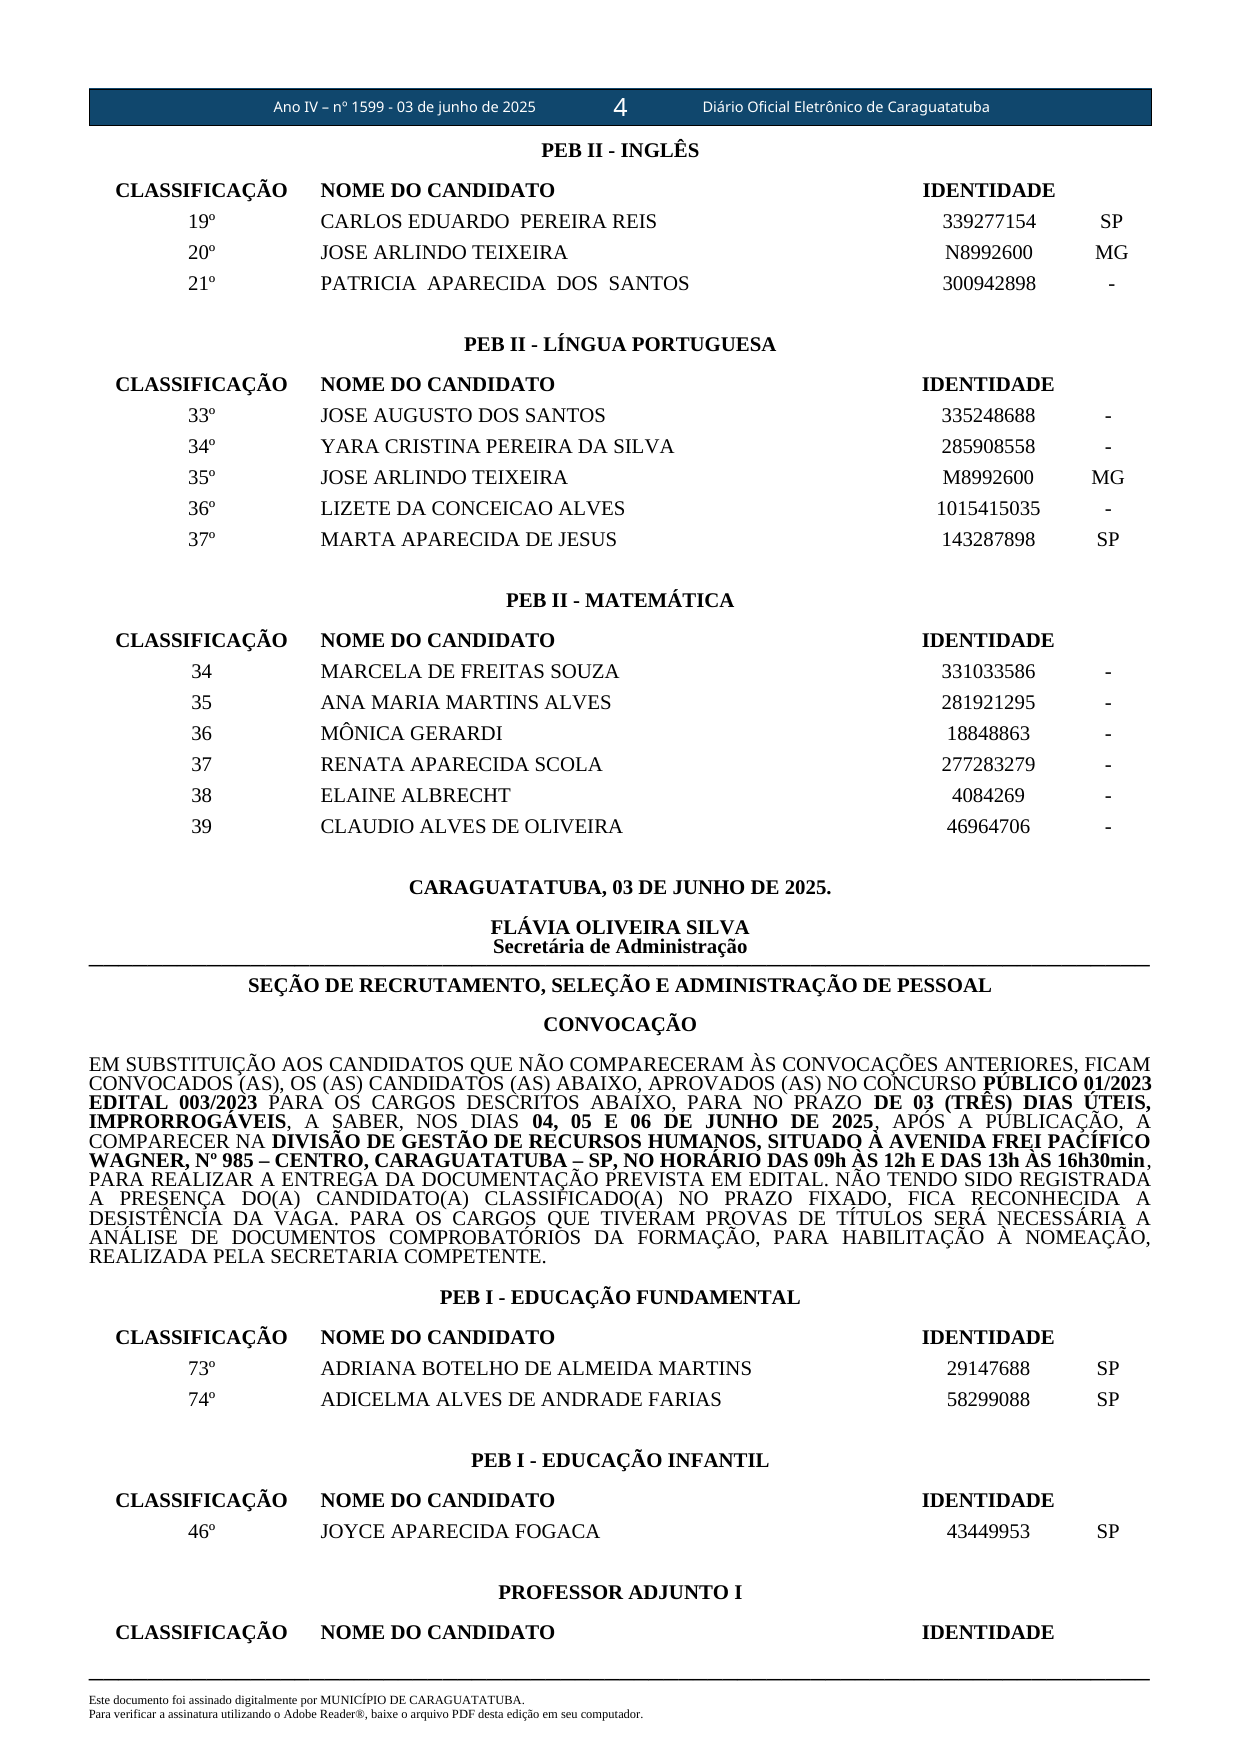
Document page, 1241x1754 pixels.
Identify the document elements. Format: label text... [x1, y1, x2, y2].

table_cell 339277154 [907, 207, 1071, 238]
text PEB I - EDUCAÇÃO INFANTIL [88, 1452, 1152, 1471]
table_cell ANA MARIA MARTINS ALVES [314, 688, 912, 719]
table_cell LIZETE DA CONCEICAO ALVES [314, 494, 912, 525]
text PEB II - LÍNGUA PORTUGUESA [88, 336, 1152, 355]
table_header IDENTIDADE [912, 611, 1064, 657]
table_header CLASSIFICAÇÃO [89, 1308, 314, 1354]
table_cell MARCELA DE FREITAS SOUZA [314, 657, 912, 688]
table_cell MG [1071, 238, 1152, 269]
table_cell - [1064, 657, 1152, 688]
table_cell 20º [89, 238, 314, 269]
table_cell M8992600 [912, 463, 1064, 494]
table_cell - [1064, 813, 1152, 843]
text SEÇÃO DE RECRUTAMENTO, SELEÇÃO E ADMINISTRAÇÃO DE PESSOAL [88, 977, 1152, 996]
table_cell MARTA APARECIDA DE JESUS [314, 525, 912, 556]
table_cell 281921295 [912, 688, 1064, 719]
text ──────────────────────────────────────────────────────────────────────── [88, 958, 1152, 977]
table_cell RENATA APARECIDA SCOLA [314, 750, 912, 781]
table_cell SP [1064, 1385, 1152, 1416]
table_cell 21º [89, 269, 314, 300]
table_cell SP [1064, 1354, 1152, 1385]
table_header CLASSIFICAÇÃO [89, 161, 314, 207]
text FLÁVIA OLIVEIRA SILVA [88, 919, 1152, 938]
table_cell N8992600 [907, 238, 1071, 269]
table_cell ADRIANA BOTELHO DE ALMEIDA MARTINS [314, 1354, 912, 1385]
table_cell 331033586 [912, 657, 1064, 688]
table_cell SP [1064, 525, 1152, 556]
table_header NOME DO CANDIDATO [314, 1308, 912, 1354]
table_cell 35º [89, 463, 314, 494]
table_header NOME DO CANDIDATO [314, 355, 912, 401]
table_header [1064, 355, 1152, 401]
table_cell 285908558 [912, 432, 1064, 463]
table_header [1071, 161, 1152, 207]
table_cell 36º [89, 494, 314, 525]
table_header CLASSIFICAÇÃO [89, 355, 314, 401]
table_header NOME DO CANDIDATO [314, 1603, 912, 1649]
table_cell 46964706 [912, 813, 1064, 843]
table_cell 34 [89, 657, 314, 688]
table_cell 143287898 [912, 525, 1064, 556]
table_cell 18848863 [912, 719, 1064, 750]
table_cell 37º [89, 525, 314, 556]
text PEB II - INGLÊS [88, 142, 1152, 161]
table_cell 58299088 [912, 1385, 1064, 1416]
text Secretária de Administração [88, 938, 1152, 958]
table_cell 4084269 [912, 781, 1064, 812]
table_cell 74º [89, 1385, 314, 1416]
table_cell 19º [89, 207, 314, 238]
table_cell CARLOS EDUARDO PEREIRA REIS [314, 207, 907, 238]
table_cell MG [1064, 463, 1152, 494]
table_cell 73º [89, 1354, 314, 1385]
table_cell CLAUDIO ALVES DE OLIVEIRA [314, 813, 912, 843]
table_header NOME DO CANDIDATO [314, 611, 912, 657]
table_cell 277283279 [912, 750, 1064, 781]
table_cell 335248688 [912, 401, 1064, 432]
table_cell 38 [89, 781, 314, 812]
table_header NOME DO CANDIDATO [314, 1471, 912, 1517]
table_cell 300942898 [907, 269, 1071, 300]
table_cell MÔNICA GERARDI [314, 719, 912, 750]
table_header [1064, 611, 1152, 657]
table_header CLASSIFICAÇÃO [89, 1471, 314, 1517]
table_cell - [1064, 781, 1152, 812]
table_cell PATRICIA APARECIDA DOS SANTOS [314, 269, 907, 300]
table_header [1064, 1603, 1152, 1649]
text PEB I - EDUCAÇÃO FUNDAMENTAL [88, 1289, 1152, 1308]
table_header IDENTIDADE [907, 161, 1071, 207]
table_cell 36 [89, 719, 314, 750]
table_header IDENTIDADE [912, 355, 1064, 401]
table_header [1064, 1308, 1152, 1354]
text CONVOCAÇÃO [88, 1017, 1152, 1036]
table_cell - [1071, 269, 1152, 300]
text PEB II - MATEMÁTICA [88, 592, 1152, 611]
table_cell 29147688 [912, 1354, 1064, 1385]
table_cell JOSE ARLINDO TEIXEIRA [314, 463, 912, 494]
table_header [1064, 1471, 1152, 1517]
table_header IDENTIDADE [912, 1603, 1064, 1649]
table_header NOME DO CANDIDATO [314, 161, 907, 207]
table_cell 33º [89, 401, 314, 432]
table_cell ADICELMA ALVES DE ANDRADE FARIAS [314, 1385, 912, 1416]
table_cell YARA CRISTINA PEREIRA DA SILVA [314, 432, 912, 463]
table_cell JOSE ARLINDO TEIXEIRA [314, 238, 907, 269]
table_cell - [1064, 719, 1152, 750]
table_header IDENTIDADE [912, 1308, 1064, 1354]
table_header CLASSIFICAÇÃO [89, 1603, 314, 1649]
table_cell - [1064, 688, 1152, 719]
table_cell 43449953 [912, 1517, 1064, 1548]
table_cell - [1064, 401, 1152, 432]
table_cell 39 [89, 813, 314, 843]
table_cell SP [1064, 1517, 1152, 1548]
table_cell 35 [89, 688, 314, 719]
table_cell 46º [89, 1517, 314, 1548]
text PROFESSOR ADJUNTO I [88, 1584, 1152, 1603]
table_cell - [1064, 494, 1152, 525]
table_cell JOSE AUGUSTO DOS SANTOS [314, 401, 912, 432]
text EM SUBSTITUIÇÃO AOS CANDIDATOS QUE NÃO COMPARECERAM ÀS CONVOCAÇÕES ANTERIORES, FICAM CONVOCADOS (AS), OS (AS) CANDIDATOS (AS) ABAIXO, APROVADOS (AS) NO CONCURSO PÚBLICO 01/2023 EDITAL 003/2023 PARA OS CARGOS DESCRITOS ABAIXO, PARA NO PRAZO DE 03 (TRÊS) DIAS ÚTEIS, IMPRORROGÁVEIS, A SABER, NOS DIAS 04, 05 E 06 DE JUNHO DE 2025, APÓS A PUBLICAÇÃO, A COMPARECER NA DIVISÃO DE GESTÃO DE RECURSOS HUMANOS, SITUADO À AVENIDA FREI PACÍFICO WAGNER, Nº 985 – CENTRO, CARAGUATATUBA – SP, NO HORÁRIO DAS 09h ÀS 12h E DAS 13h ÀS 16h30min, PARA REALIZAR A ENTREGA DA DOCUMENTAÇÃO PREVISTA EM EDITAL. NÃO TENDO SIDO REGISTRADA A PRESENÇA DO(A) CANDIDATO(A) CLASSIFICADO(A) NO PRAZO FIXADO, FICA RECONHECIDA A DESISTÊNCIA DA VAGA. PARA OS CARGOS QUE TIVERAM PROVAS DE TÍTULOS SERÁ NECESSÁRIA A ANÁLISE DE DOCUMENTOS COMPROBATÓRIOS DA FORMAÇÃO, PARA HABILITAÇÃO À NOMEAÇÃO, REALIZADA PELA SECRETARIA COMPETENTE. [88, 1056, 1152, 1268]
table_header IDENTIDADE [912, 1471, 1064, 1517]
table_cell 37 [89, 750, 314, 781]
text CARAGUATATUBA, 03 DE JUNHO DE 2025. [88, 879, 1152, 899]
table_cell 1015415035 [912, 494, 1064, 525]
table_cell - [1064, 432, 1152, 463]
table_cell ELAINE ALBRECHT [314, 781, 912, 812]
table_cell JOYCE APARECIDA FOGACA [314, 1517, 912, 1548]
table_cell SP [1071, 207, 1152, 238]
table_cell - [1064, 750, 1152, 781]
table_cell 34º [89, 432, 314, 463]
table_header CLASSIFICAÇÃO [89, 611, 314, 657]
